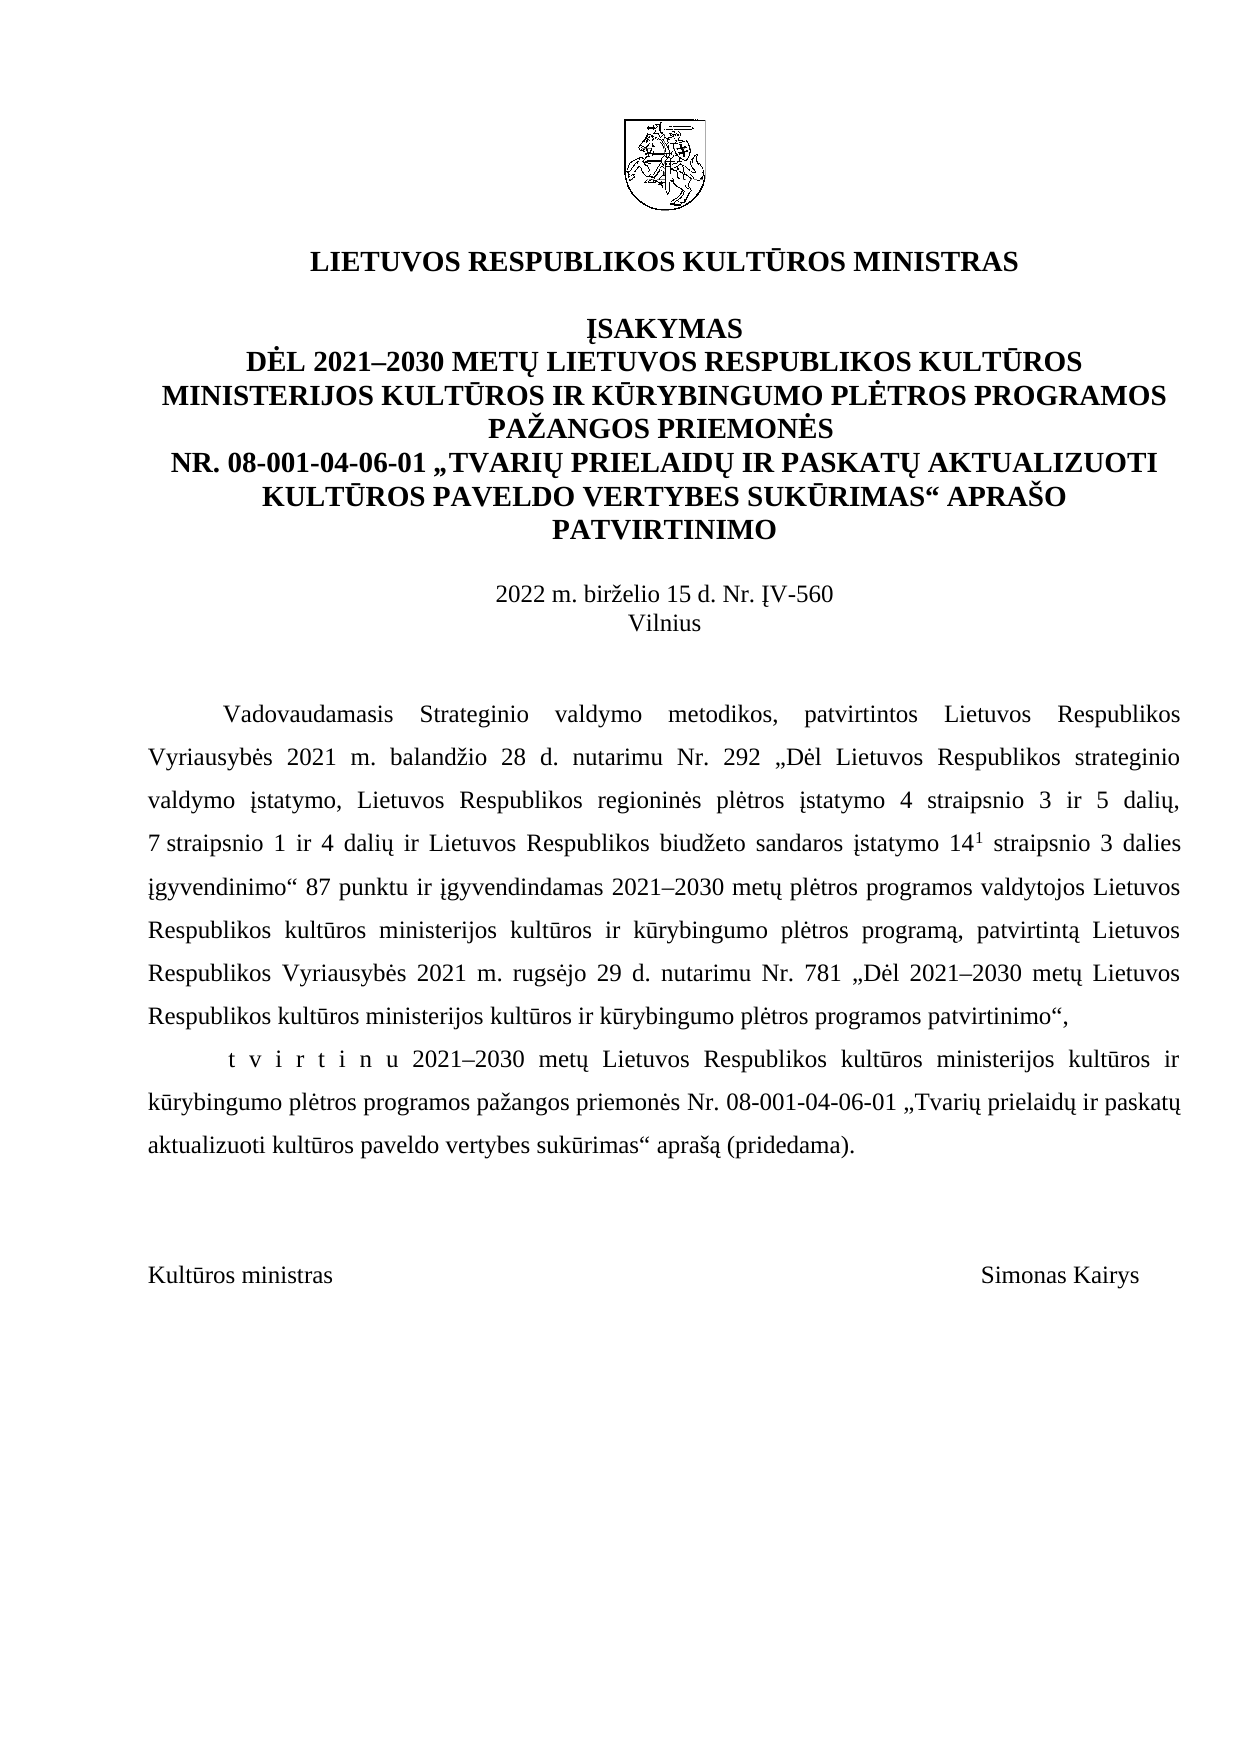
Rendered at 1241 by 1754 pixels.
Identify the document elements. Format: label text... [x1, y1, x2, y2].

text LIETUVOS RESPUBLIKOS KULTŪROS MINISTRAS [148, 244, 1181, 277]
text ĮSAKYMAS [148, 311, 1181, 344]
text DĖL 2021–2030 METŲ LIETUVOS RESPUBLIKOS KULTŪROS MINISTERIJOS KULTŪROS IR KŪRYBINGUMO PLĖTROS PROGRAMOS PAŽANGOS PRIEMONĖS [148, 344, 1181, 445]
text NR. 08-001-04-06-01 „TVARIŲ PRIELAIDŲ IR PASKATŲ AKTUALIZUOTI KULTŪROS PAVELDO VERTYBES SUKŪRIMAS“ APRAŠO PATVIRTINIMO [148, 445, 1181, 546]
text Kultūros ministras Simonas Kairys [148, 1260, 1181, 1288]
text 2022 m. birželio 15 d. Nr. ĮV-560 [148, 579, 1181, 608]
text Vadovaudamasis Strateginio valdymo metodikos, patvirtintos Lietuvos Respublikos Vyriausybės 2021 m. balandžio 28 d. nutarimu Nr. 292 „Dėl Lietuvos Respublikos strateginio valdymo įstatymo, Lietuvos Respublikos regioninės plėtros įstatymo 4 straipsnio 3 ir 5 dalių, 7 straipsnio 1 ir 4 dalių ir Lietuvos Respublikos biudžeto sandaros įstatymo 141 straipsnio 3 dalies įgyvendinimo“ 87 punktu ir įgyvendindamas 2021–2030 metų plėtros programos valdytojos Lietuvos Respublikos kultūros ministerijos kultūros ir kūrybingumo plėtros programą, patvirtintą Lietuvos Respublikos Vyriausybės 2021 m. rugsėjo 29 d. nutarimu Nr. 781 „Dėl 2021–2030 metų Lietuvos Respublikos kultūros ministerijos kultūros ir kūrybingumo plėtros programos patvirtinimo“, [148, 699, 1181, 1030]
text Vilnius [148, 608, 1181, 637]
text t v i r t i n u 2021–2030 metų Lietuvos Respublikos kultūros ministerijos kultūros ir kūrybingumo plėtros programos pažangos priemonės Nr. 08-001-04-06-01 „Tvarių prielaidų ir paskatų aktualizuoti kultūros paveldo vertybes sukūrimas“ aprašą (pridedama). [148, 1044, 1181, 1159]
